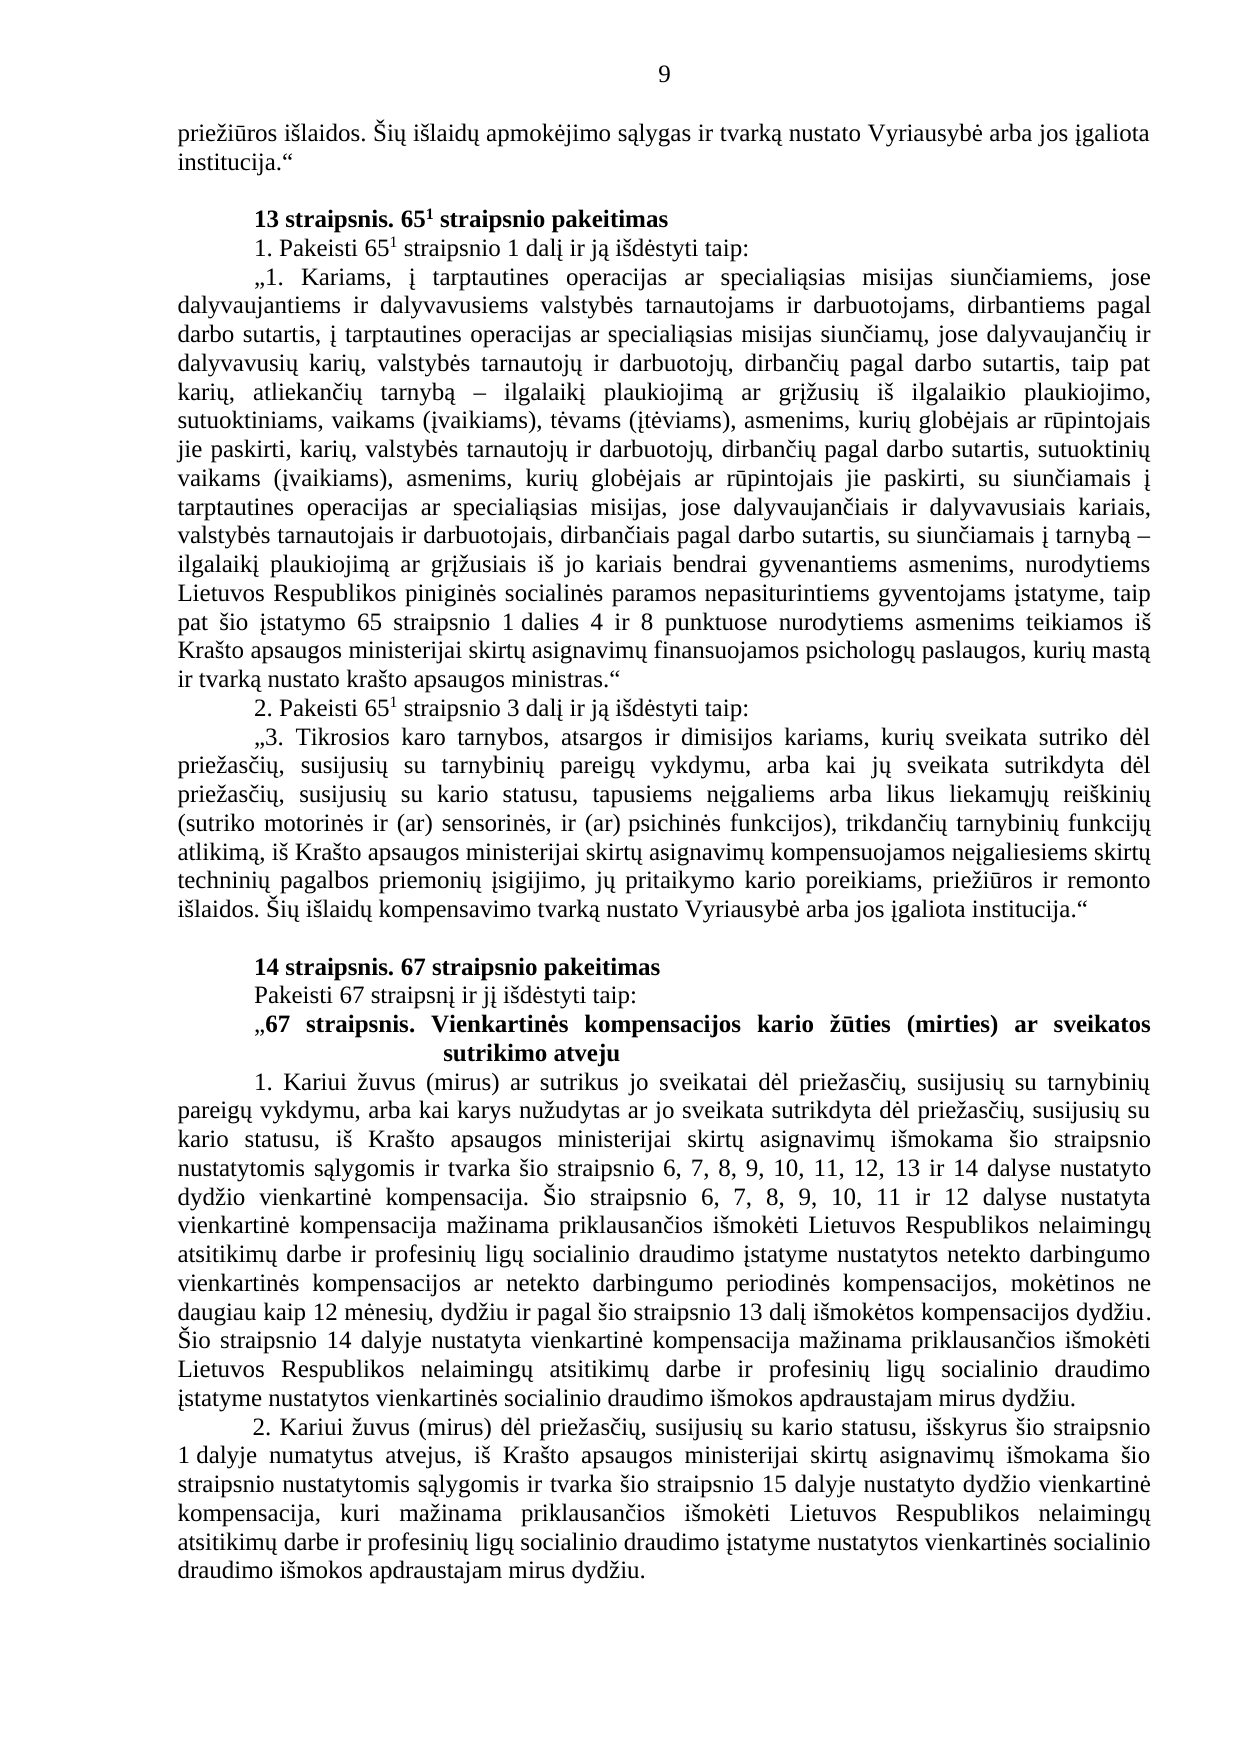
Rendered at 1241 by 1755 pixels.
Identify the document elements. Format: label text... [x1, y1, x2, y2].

text 13 straipsnis. 651 straipsnio pakeitimas [177, 204, 1152, 233]
text 1. Kariui žuvus (mirus) ar sutrikus jo sveikatai dėl priežasčių, susijusių su tarnybinių pareigų vykdymu, arba kai karys nužudytas ar jo sveikata sutrikdyta dėl priežasčių, susijusių su kario statusu, iš Krašto apsaugos ministerijai skirtų asignavimų išmokama šio straipsnio nustatytomis sąlygomis ir tvarka šio straipsnio 6, 7, 8, 9, 10, 11, 12, 13 ir 14 dalyse nustatyto dydžio vienkartinė kompensacija. Šio straipsnio 6, 7, 8, 9, 10, 11 ir 12 dalyse nustatyta vienkartinė kompensacija mažinama priklausančios išmokėti Lietuvos Respublikos nelaimingų atsitikimų darbe ir profesinių ligų socialinio draudimo įstatyme nustatytos netekto darbingumo vienkartinės kompensacijos ar netekto darbingumo periodinės kompensacijos, mokėtinos ne daugiau kaip 12 mėnesių, dydžiu ir pagal šio straipsnio 13 dalį išmokėtos kompensacijos dydžiu. Šio straipsnio 14 dalyje nustatyta vienkartinė kompensacija mažinama priklausančios išmokėti Lietuvos Respublikos nelaimingų atsitikimų darbe ir profesinių ligų socialinio draudimo įstatyme nustatytos vienkartinės socialinio draudimo išmokos apdraustajam mirus dydžiu. [177, 1067, 1152, 1412]
text „3. Tikrosios karo tarnybos, atsargos ir dimisijos kariams, kurių sveikata sutriko dėl priežasčių, susijusių su tarnybinių pareigų vykdymu, arba kai jų sveikata sutrikdyta dėl priežasčių, susijusių su kario statusu, tapusiems neįgaliems arba likus liekamųjų reiškinių (sutriko motorinės ir (ar) sensorinės, ir (ar) psichinės funkcijos), trikdančių tarnybinių funkcijų atlikimą, iš Krašto apsaugos ministerijai skirtų asignavimų kompensuojamos neįgaliesiems skirtų techninių pagalbos priemonių įsigijimo, jų pritaikymo kario poreikiams, priežiūros ir remonto išlaidos. Šių išlaidų kompensavimo tvarką nustato Vyriausybė arba jos įgaliota institucija.“ [177, 722, 1152, 923]
text 2. Pakeisti 651 straipsnio 3 dalį ir ją išdėstyti taip: [177, 693, 1152, 722]
text priežiūros išlaidos. Šių išlaidų apmokėjimo sąlygas ir tvarką nustato Vyriausybė arba jos įgaliota institucija.“ [177, 118, 1152, 176]
text Pakeisti 67 straipsnį ir jį išdėstyti taip: [177, 981, 1152, 1009]
text „67 straipsnis. Vienkartinės kompensacijos kario žūties (mirties) ar sveikatos sutrikimo atveju [254, 1009, 1152, 1067]
text 14 straipsnis. 67 straipsnio pakeitimas [177, 952, 1152, 981]
text „1. Kariams, į tarptautines operacijas ar specialiąsias misijas siunčiamiems, jose dalyvaujantiems ir dalyvavusiems valstybės tarnautojams ir darbuotojams, dirbantiems pagal darbo sutartis, į tarptautines operacijas ar specialiąsias misijas siunčiamų, jose dalyvaujančių ir dalyvavusių karių, valstybės tarnautojų ir darbuotojų, dirbančių pagal darbo sutartis, taip pat karių, atliekančių tarnybą – ilgalaikį plaukiojimą ar grįžusių iš ilgalaikio plaukiojimo, sutuoktiniams, vaikams (įvaikiams), tėvams (įtėviams), asmenims, kurių globėjais ar rūpintojais jie paskirti, karių, valstybės tarnautojų ir darbuotojų, dirbančių pagal darbo sutartis, sutuoktinių vaikams (įvaikiams), asmenims, kurių globėjais ar rūpintojais jie paskirti, su siunčiamais į tarptautines operacijas ar specialiąsias misijas, jose dalyvaujančiais ir dalyvavusiais kariais, valstybės tarnautojais ir darbuotojais, dirbančiais pagal darbo sutartis, su siunčiamais į tarnybą – ilgalaikį plaukiojimą ar grįžusiais iš jo kariais bendrai gyvenantiems asmenims, nurodytiems Lietuvos Respublikos piniginės socialinės paramos nepasiturintiems gyventojams įstatyme, taip pat šio įstatymo 65 straipsnio 1 dalies 4 ir 8 punktuose nurodytiems asmenims teikiamos iš Krašto apsaugos ministerijai skirtų asignavimų finansuojamos psichologų paslaugos, kurių mastą ir tvarką nustato krašto apsaugos ministras.“ [177, 262, 1152, 693]
text 1. Pakeisti 651 straipsnio 1 dalį ir ją išdėstyti taip: [177, 233, 1152, 262]
text 2. Kariui žuvus (mirus) dėl priežasčių, susijusių su kario statusu, išskyrus šio straipsnio 1 dalyje numatytus atvejus, iš Krašto apsaugos ministerijai skirtų asignavimų išmokama šio straipsnio nustatytomis sąlygomis ir tvarka šio straipsnio 15 dalyje nustatyto dydžio vienkartinė kompensacija, kuri mažinama priklausančios išmokėti Lietuvos Respublikos nelaimingų atsitikimų darbe ir profesinių ligų socialinio draudimo įstatyme nustatytos vienkartinės socialinio draudimo išmokos apdraustajam mirus dydžiu. [177, 1412, 1152, 1584]
